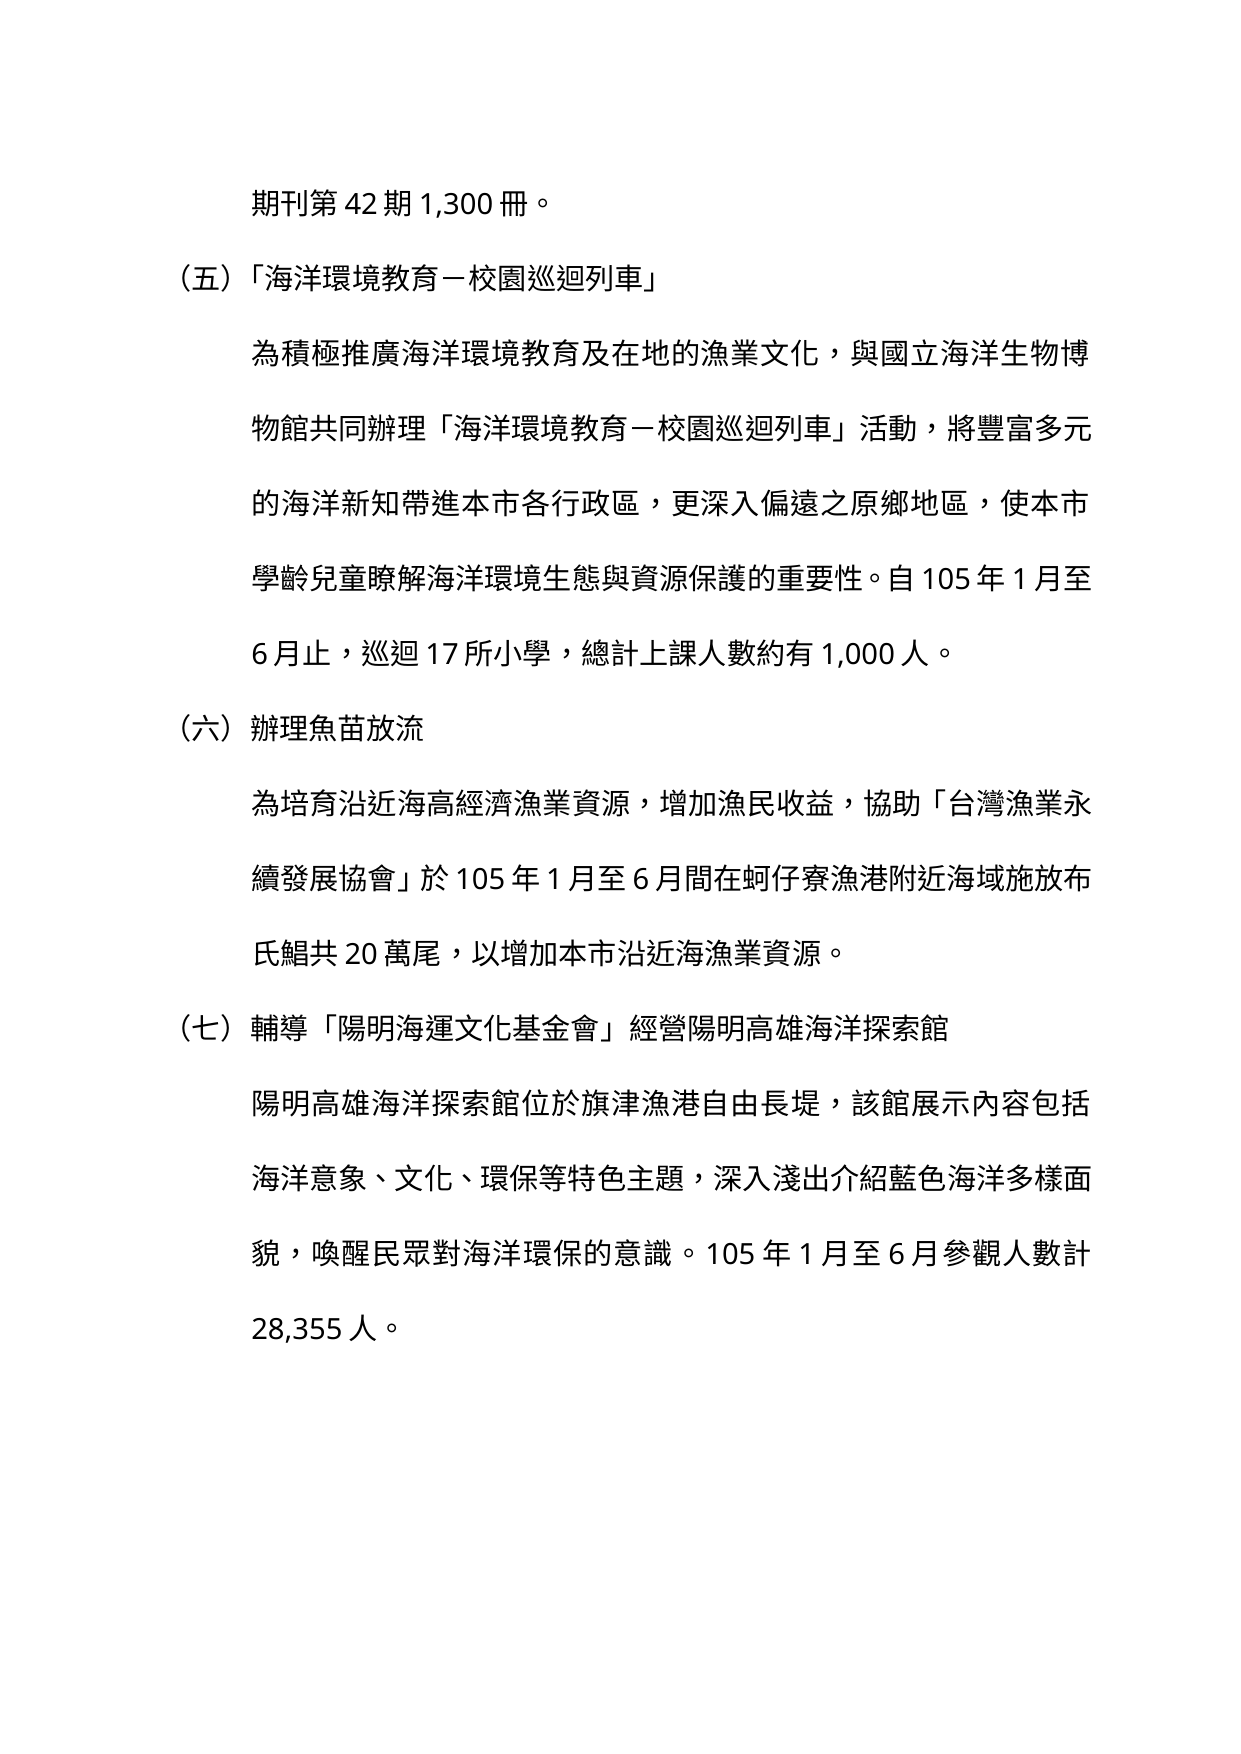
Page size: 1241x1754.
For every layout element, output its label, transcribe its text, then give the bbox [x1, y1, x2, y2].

subtitle 為積極推廣海洋環境教育及在地的漁業文化，與國立海洋生物博物館共同辦理「海洋環境教育－校園巡迴列車」活動，將豐富多元的海洋新知帶進本市各行政區，更深入偏遠之原鄉地區，使本市學齡兒童瞭解海洋環境生態與資源保護的重要性。自105年1月至6月止，巡迴17所小學，總計上課人數約有1,000人。 [251, 314, 1092, 689]
subtitle （七）輔導「陽明海運文化基金會」經營陽明高雄海洋探索館 [148, 989, 1092, 1064]
subtitle （六）辦理魚苗放流 [148, 689, 1092, 764]
subtitle 陽明高雄海洋探索館位於旗津漁港自由長堤，該館展示內容包括海洋意象、文化、環保等特色主題，深入淺出介紹藍色海洋多樣面貌，喚醒民眾對海洋環保的意識。105年1月至6月參觀人數計28,355人。 [251, 1064, 1092, 1364]
subtitle 期刊第42期1,300冊。 [251, 164, 1092, 239]
subtitle 為培育沿近海高經濟漁業資源，增加漁民收益，協助「台灣漁業永續發展協會」於105年1月至6月間在蚵仔寮漁港附近海域施放布氏鯧共20萬尾，以增加本市沿近海漁業資源。 [251, 764, 1092, 989]
subtitle （五）「海洋環境教育－校園巡迴列車」 [148, 239, 1092, 314]
